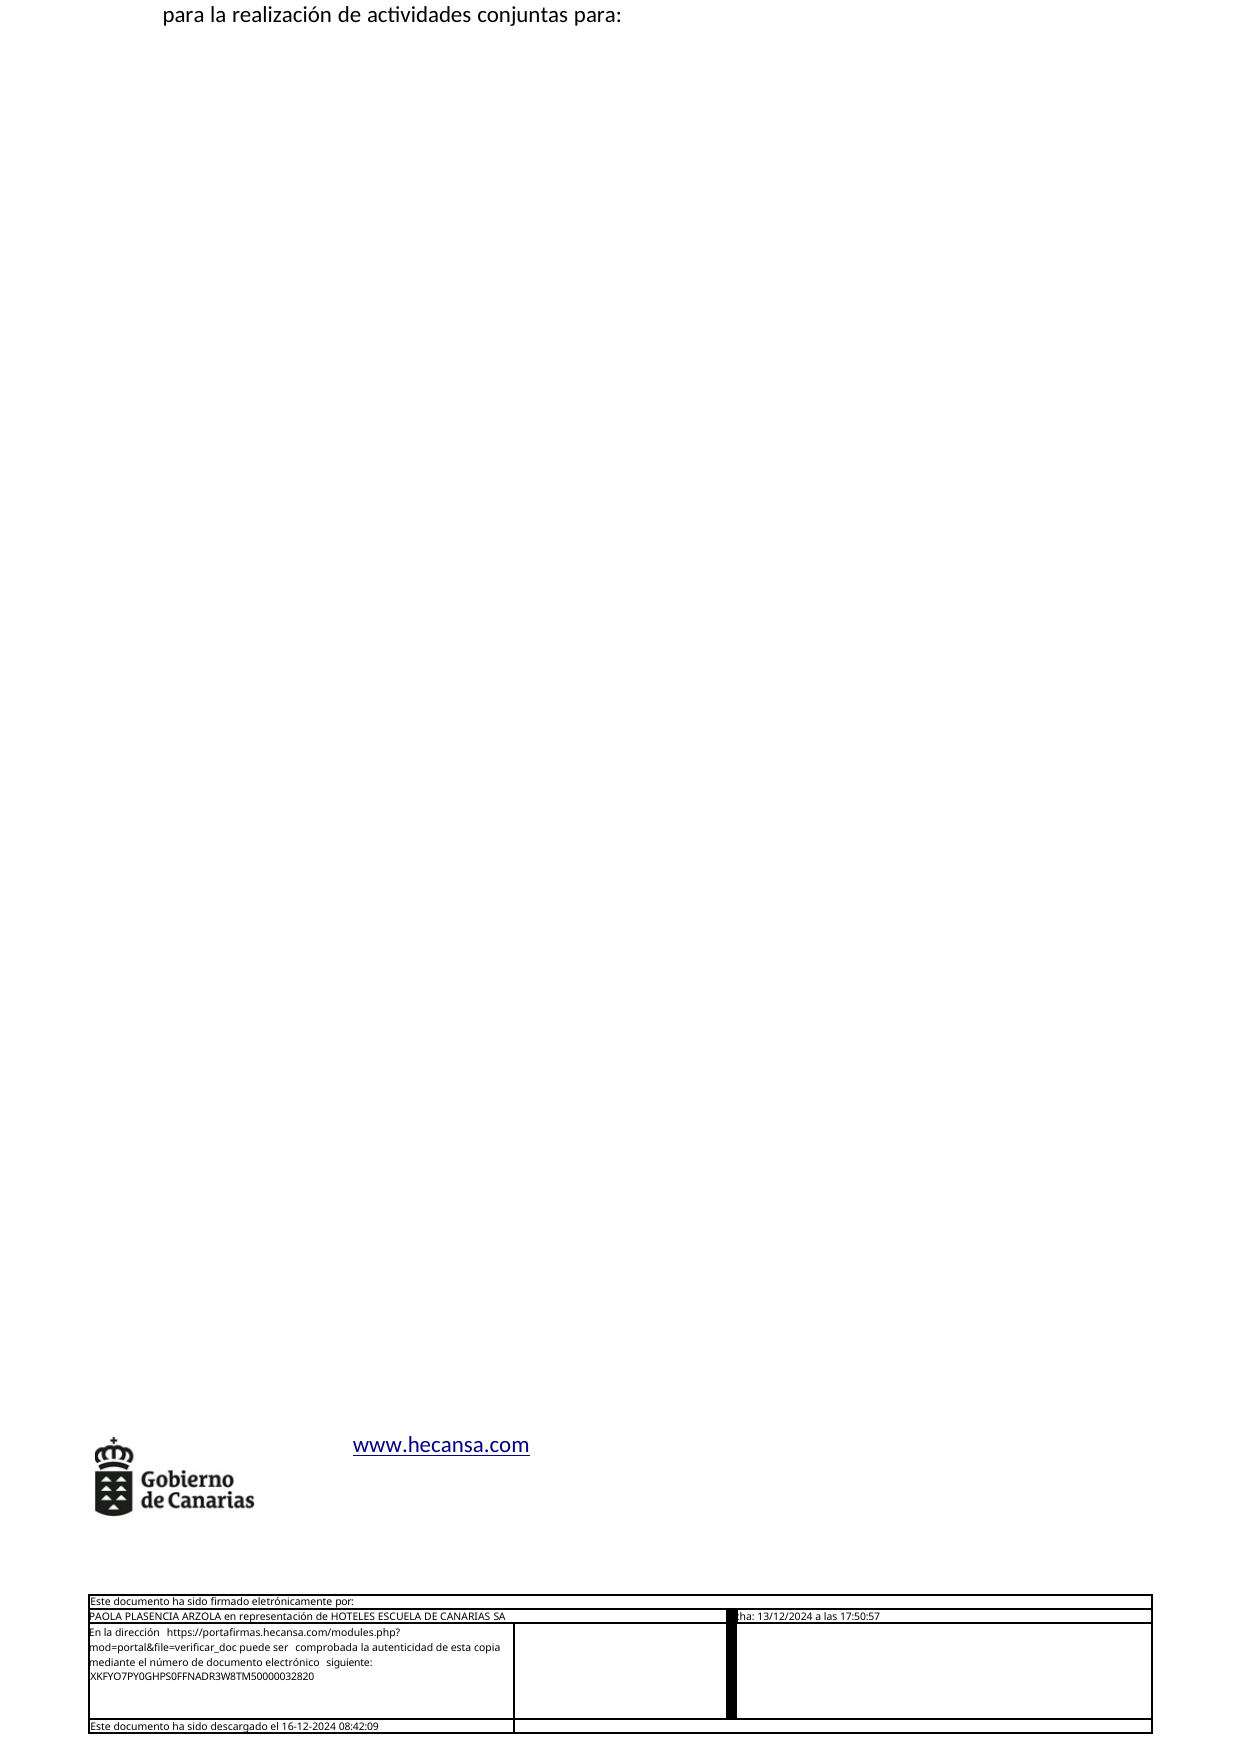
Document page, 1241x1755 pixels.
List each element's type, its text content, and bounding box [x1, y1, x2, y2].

text para la realización de actividades conjuntas para: [162, 0, 1014, 28]
